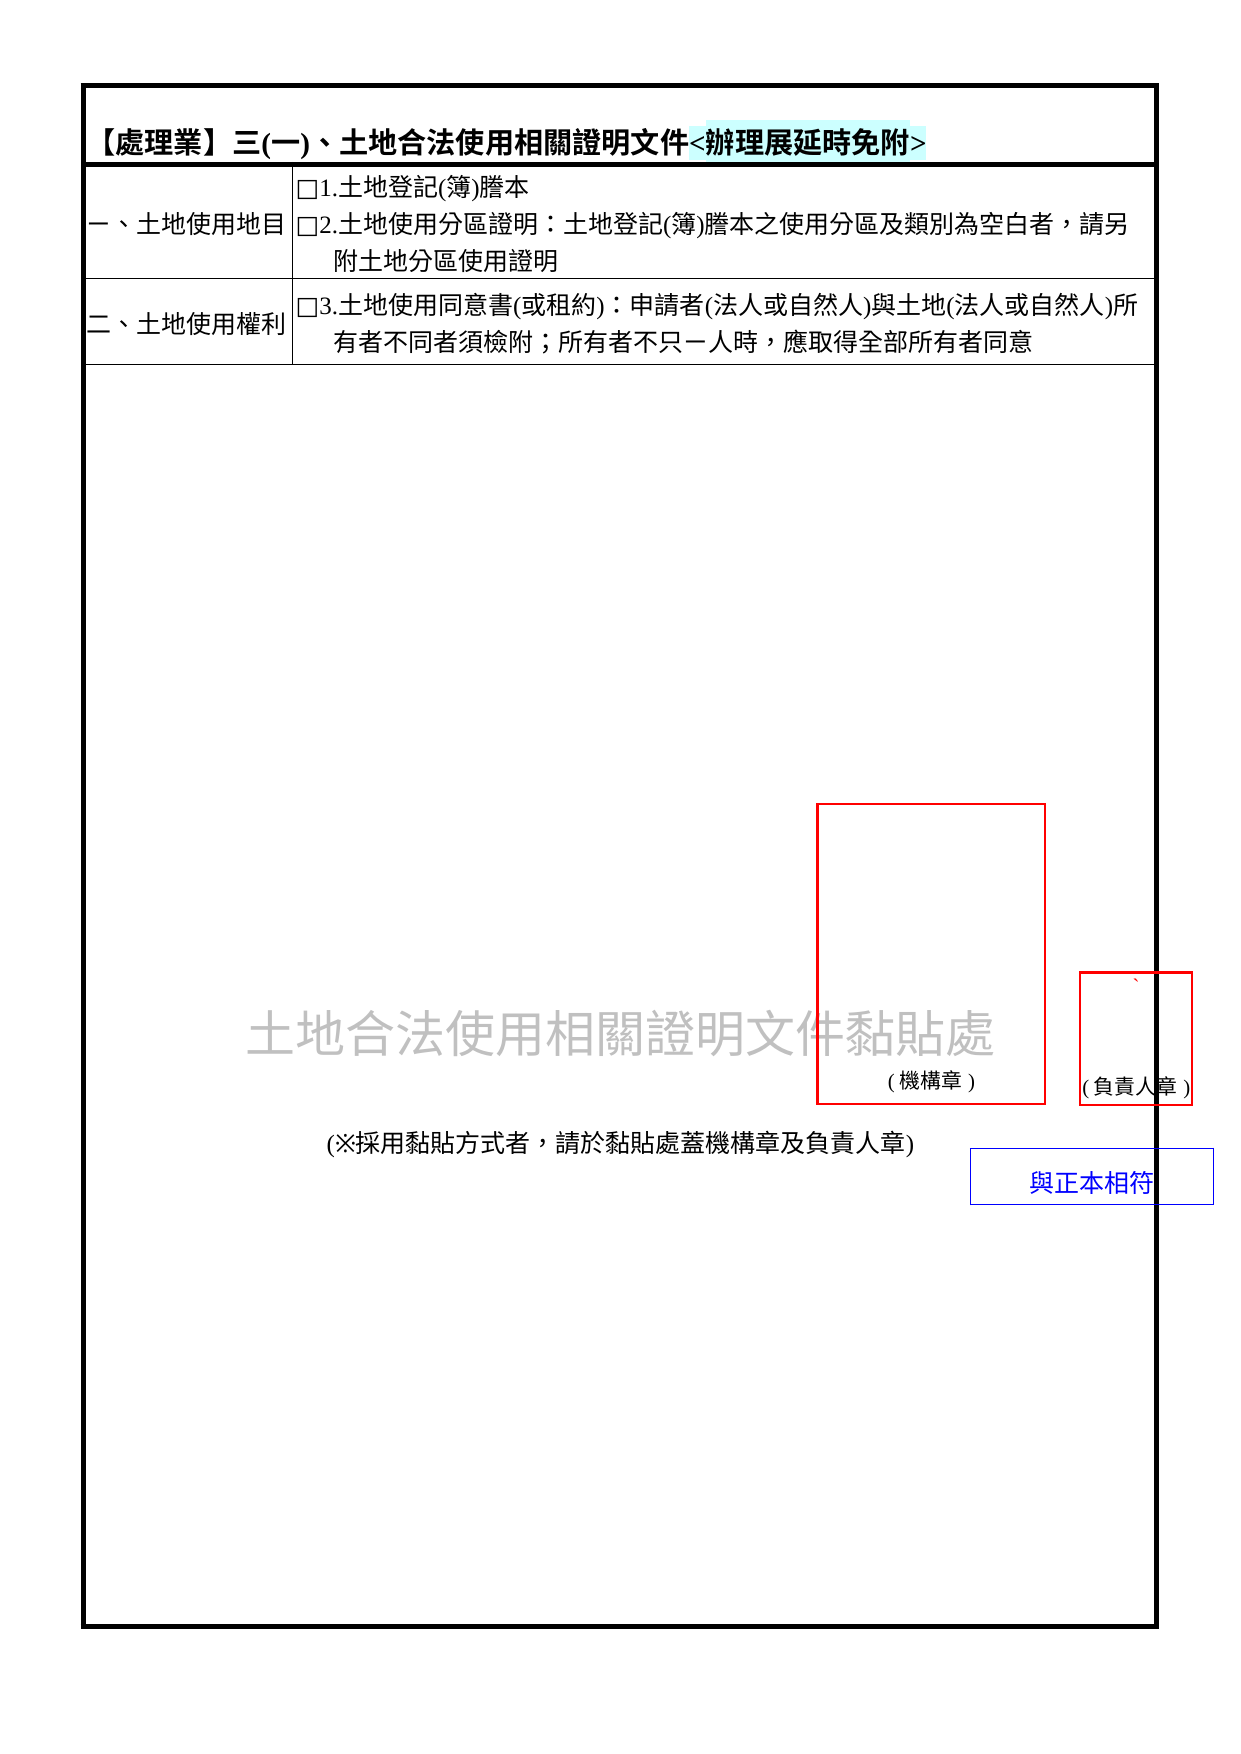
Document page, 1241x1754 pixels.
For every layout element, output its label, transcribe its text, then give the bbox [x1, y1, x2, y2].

table_cell □1.土地登記(簿)謄本 □2.土地使用分區證明：土地登記(簿)謄本之使用分區及類別為空白者，請另附土地分區使用證明 [293, 167, 1154, 278]
table_cell 二、土地使用權利 [86, 279, 292, 364]
table_cell [86, 365, 1154, 994]
table_header 【處理業】三(一)、土地合法使用相關證明文件<辦理展延時免附> [86, 88, 1154, 162]
table_cell [1081, 974, 1154, 994]
table_cell 土地合法使用相關證明文件黏貼處 (※採用黏貼方式者，請於黏貼處蓋機構章及負責人章) [86, 994, 1154, 1624]
table_cell [819, 805, 1044, 994]
table_cell ㄧ、土地使用地目 [86, 167, 292, 278]
table_cell □3.土地使用同意書(或租約)：申請者(法人或自然人)與土地(法人或自然人)所有者不同者須檢附；所有者不只ㄧ人時，應取得全部所有者同意 [293, 279, 1154, 364]
